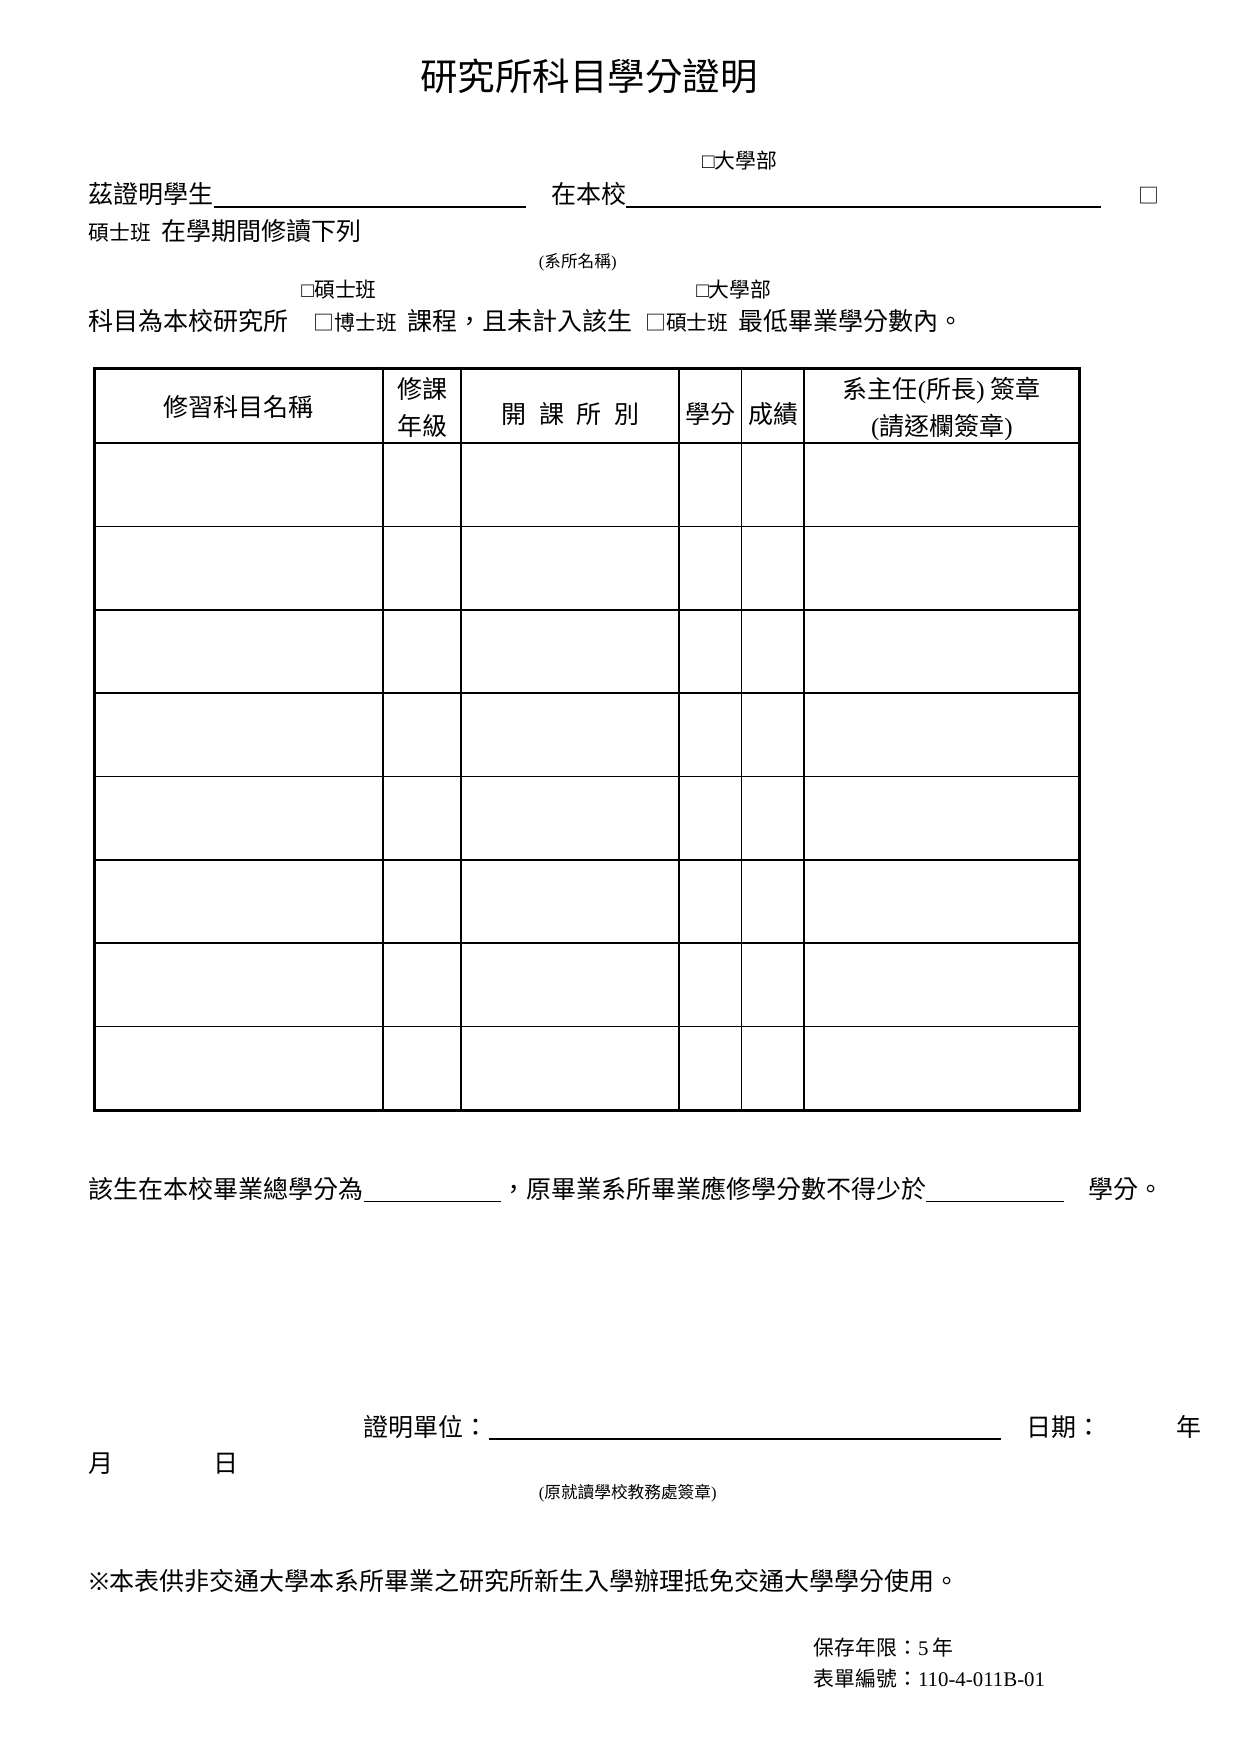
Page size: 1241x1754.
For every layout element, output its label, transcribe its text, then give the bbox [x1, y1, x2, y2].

table_cell [384, 944, 460, 1026]
table_cell [742, 944, 803, 1026]
text (原就讀學校教務處簽章) [89, 1479, 1240, 1504]
text 表單編號：110-4-011B-01 [89, 1662, 1240, 1692]
table_cell [96, 777, 382, 859]
table_cell [680, 1027, 741, 1109]
table_cell [805, 611, 1078, 692]
table_cell [680, 694, 741, 776]
table_cell [384, 611, 460, 692]
table_cell [680, 861, 741, 942]
table_cell [96, 1027, 382, 1109]
table_cell [805, 861, 1078, 942]
table_header 成績 [742, 370, 803, 442]
text 保存年限：5年 [89, 1632, 1240, 1662]
table_cell [96, 861, 382, 942]
table_cell [384, 777, 460, 859]
table_cell [462, 944, 678, 1026]
table_cell [384, 694, 460, 776]
table_cell [384, 444, 460, 526]
table_cell [742, 611, 803, 692]
table_cell [680, 444, 741, 526]
table_cell [680, 527, 741, 609]
table_cell [462, 1027, 678, 1109]
text ※本表供非交通大學本系所畢業之研究所新生入學辦理抵免交通大學學分使用。 [89, 1561, 1240, 1597]
table_cell [384, 1027, 460, 1109]
table_cell [462, 444, 678, 526]
text 茲證明學生 在本校 □碩士班 在學期間修讀下列 [89, 175, 1181, 247]
table_header 開 課 所 別 [462, 370, 678, 442]
table_cell [680, 944, 741, 1026]
table_cell [462, 777, 678, 859]
table_cell [462, 694, 678, 776]
table_cell [805, 527, 1078, 609]
table_header 學分 [680, 370, 741, 442]
table_cell [384, 527, 460, 609]
table_cell [742, 444, 803, 526]
table_cell [96, 611, 382, 692]
table_header 修課 年級 [384, 370, 460, 442]
table_cell [742, 1027, 803, 1109]
table_header 修習科目名稱 [96, 370, 382, 442]
table_cell [805, 944, 1078, 1026]
text (系所名稱) [89, 247, 1240, 272]
text 該生在本校畢業總學分為 ，原畢業系所畢業應修學分數不得少於 學分。 [89, 1169, 1240, 1206]
text 證明單位： 日期： 年 月 日 [89, 1407, 1240, 1479]
table_cell [462, 861, 678, 942]
text 科目為本校研究所 □博士班 課程，且未計入該生 □碩士班 最低畢業學分數內。 [89, 302, 1240, 338]
table_cell [805, 694, 1078, 776]
table_cell [96, 444, 382, 526]
text 研究所科目學分證明 [89, 47, 1089, 102]
table_cell [96, 694, 382, 776]
table_cell [384, 861, 460, 942]
table_cell [742, 861, 803, 942]
list 大學部 [89, 145, 1181, 175]
table_cell [680, 777, 741, 859]
table_cell [742, 527, 803, 609]
table_cell [805, 444, 1078, 526]
table_cell [805, 1027, 1078, 1109]
table_cell [742, 694, 803, 776]
table_cell [96, 527, 382, 609]
table_cell [462, 527, 678, 609]
table_cell [96, 944, 382, 1026]
table_cell [742, 777, 803, 859]
text □碩士班 □大學部 [89, 281, 1240, 302]
table_header 系主任(所長) 簽章 (請逐欄簽章) [805, 370, 1078, 442]
table_cell [680, 611, 741, 692]
table_cell [462, 611, 678, 692]
table_cell [805, 777, 1078, 859]
